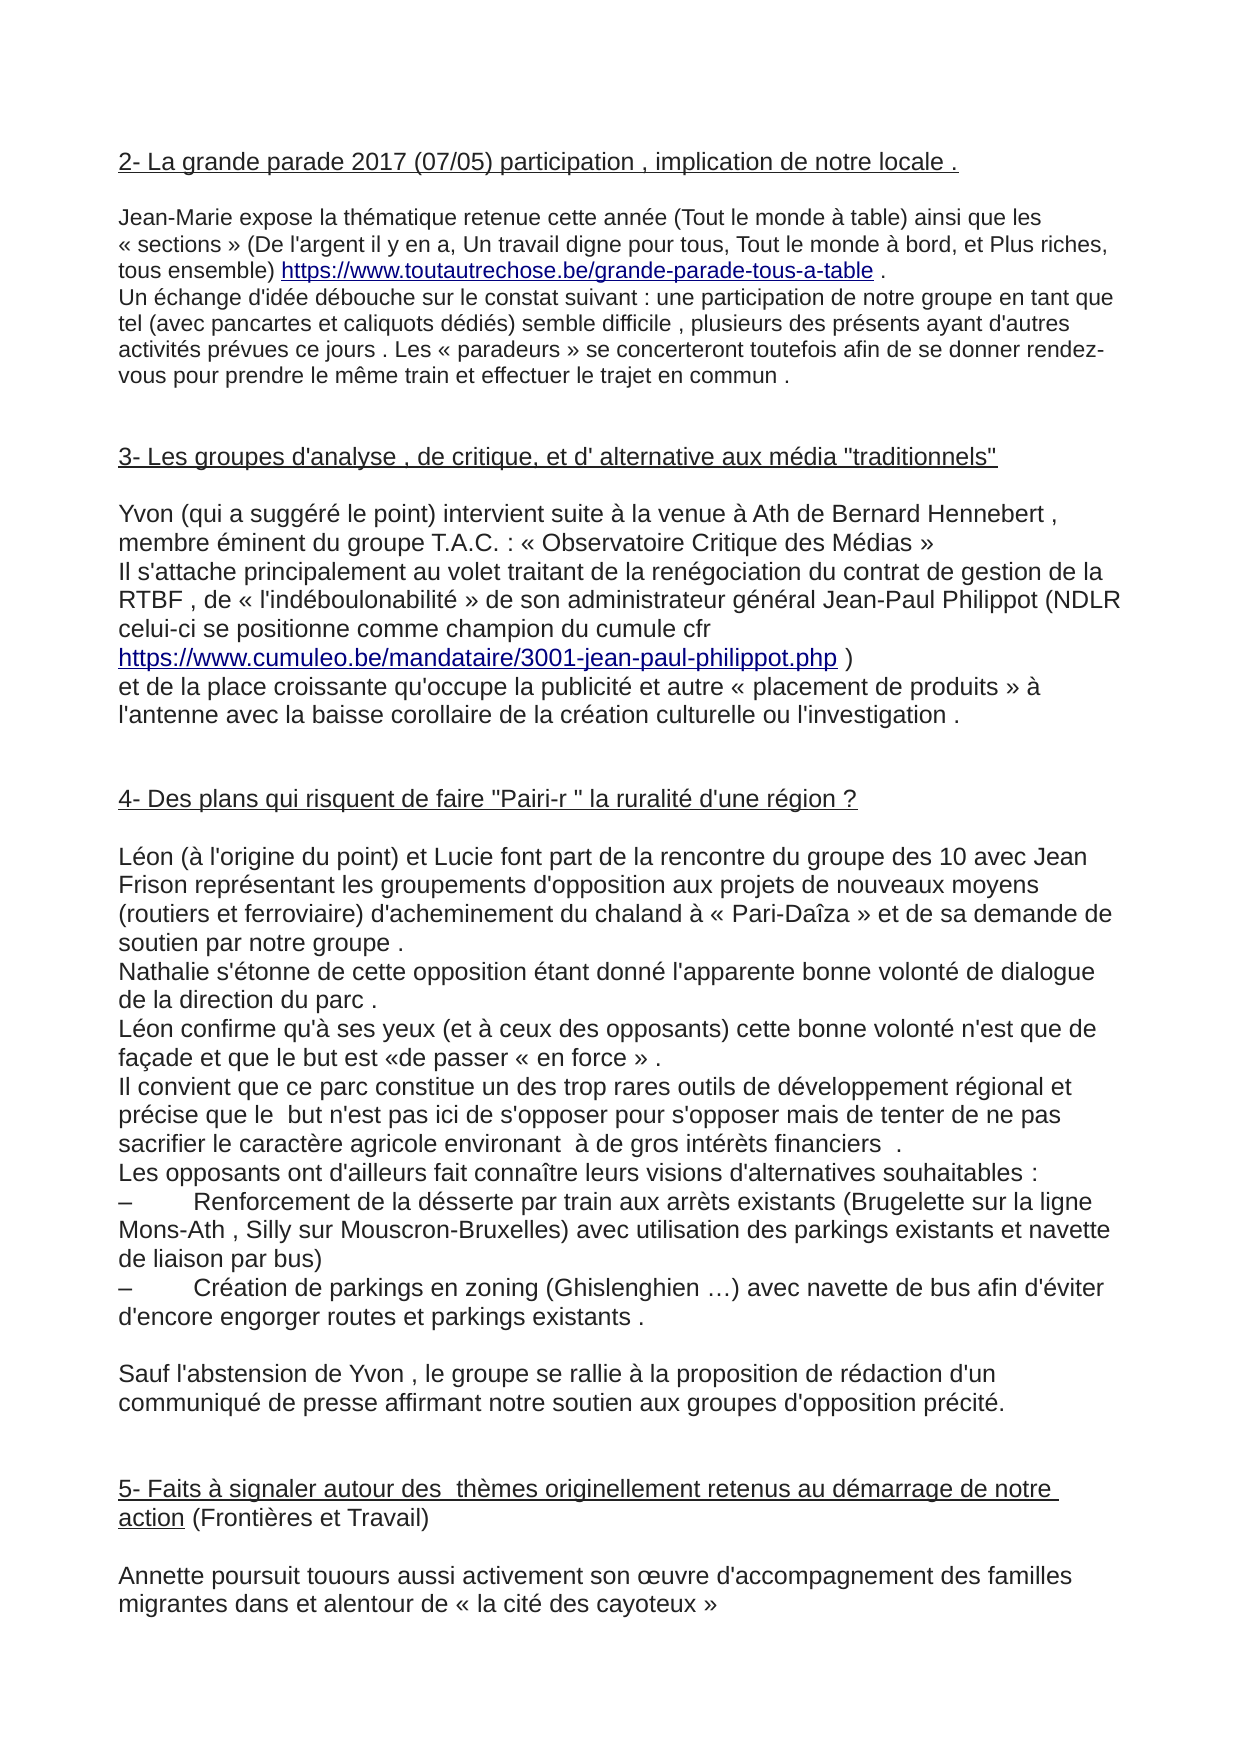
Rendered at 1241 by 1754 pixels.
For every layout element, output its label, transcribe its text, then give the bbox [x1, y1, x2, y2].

text et de la place croissante qu'occupe la publicité et autre « placement de produits » à l'antenne avec la baisse corollaire de la création culturelle ou l'investigation . [118, 672, 1122, 729]
text Il s'attache principalement au volet traitant de la renégociation du contrat de gestion de la RTBF , de « l'indéboulonabilité » de son administrateur général Jean-Paul Philippot (NDLR celui-ci se positionne comme champion du cumule cfr https://www.cumuleo.be/mandataire/3001-jean-paul-philippot.php ) [118, 557, 1122, 672]
text Un échange d'idée débouche sur le constat suivant : une participation de notre groupe en tant que tel (avec pancartes et caliquots dédiés) semble difficile , plusieurs des présents ayant d'autres activités prévues ce jours . Les « paradeurs » se concerteront toutefois afin de se donner rendez-vous pour prendre le même train et effectuer le trajet en commun . [118, 283, 1122, 389]
text Annette poursuit touours aussi activement son œuvre d'accompagnement des familles migrantes dans et alentour de « la cité des cayoteux » [118, 1561, 1122, 1618]
text Léon confirme qu'à ses yeux (et à ceux des opposants) cette bonne volonté n'est que de façade et que le but est «de passer « en force » . [118, 1014, 1122, 1072]
text Il convient que ce parc constitue un des trop rares outils de développement régional et précise que le but n'est pas ici de s'opposer pour s'opposer mais de tenter de ne pas sacrifier le caractère agricole environant à de gros intérèts financiers . [118, 1072, 1122, 1158]
list Renforcement de la désserte par train aux arrèts existants (Brugelette sur la ligne Mons-Ath , Silly sur Mouscron-Bruxelles) avec utilisation des parkings existants et navette de liaison par bus) [118, 1187, 1122, 1273]
text 5- Faits à signaler autour des thèmes originellement retenus au démarrage de notre action (Frontières et Travail) [118, 1474, 1122, 1532]
text 2- La grande parade 2017 (07/05) participation , implication de notre locale . [118, 147, 1122, 176]
text Les opposants ont d'ailleurs fait connaître leurs visions d'alternatives souhaitables : [118, 1158, 1122, 1187]
text 4- Des plans qui risquent de faire "Pairi-r " la ruralité d'une région ? [118, 784, 1122, 813]
text Léon (à l'origine du point) et Lucie font part de la rencontre du groupe des 10 avec Jean Frison représentant les groupements d'opposition aux projets de nouveaux moyens (routiers et ferroviaire) d'acheminement du chaland à « Pari-Daîza » et de sa demande de soutien par notre groupe . [118, 842, 1122, 957]
text Jean-Marie expose la thématique retenue cette année (Tout le monde à table) ainsi que les « sections » (De l'argent il y en a, Un travail digne pour tous, Tout le monde à bord, et Plus riches, tous ensemble) https://www.toutautrechose.be/grande-parade-tous-a-table . [118, 204, 1122, 283]
list Création de parkings en zoning (Ghislenghien …) avec navette de bus afin d'éviter d'encore engorger routes et parkings existants . [118, 1273, 1122, 1331]
text Yvon (qui a suggéré le point) intervient suite à la venue à Ath de Bernard Hennebert , membre éminent du groupe T.A.C. : « Observatoire Critique des Médias » [118, 499, 1122, 557]
text 3- Les groupes d'analyse , de critique, et d' alternative aux média "traditionnels" [118, 442, 1122, 470]
text Sauf l'abstension de Yvon , le groupe se rallie à la proposition de rédaction d'un communiqué de presse affirmant notre soutien aux groupes d'opposition précité. [118, 1359, 1122, 1417]
text Nathalie s'étonne de cette opposition étant donné l'apparente bonne volonté de dialogue de la direction du parc . [118, 957, 1122, 1014]
